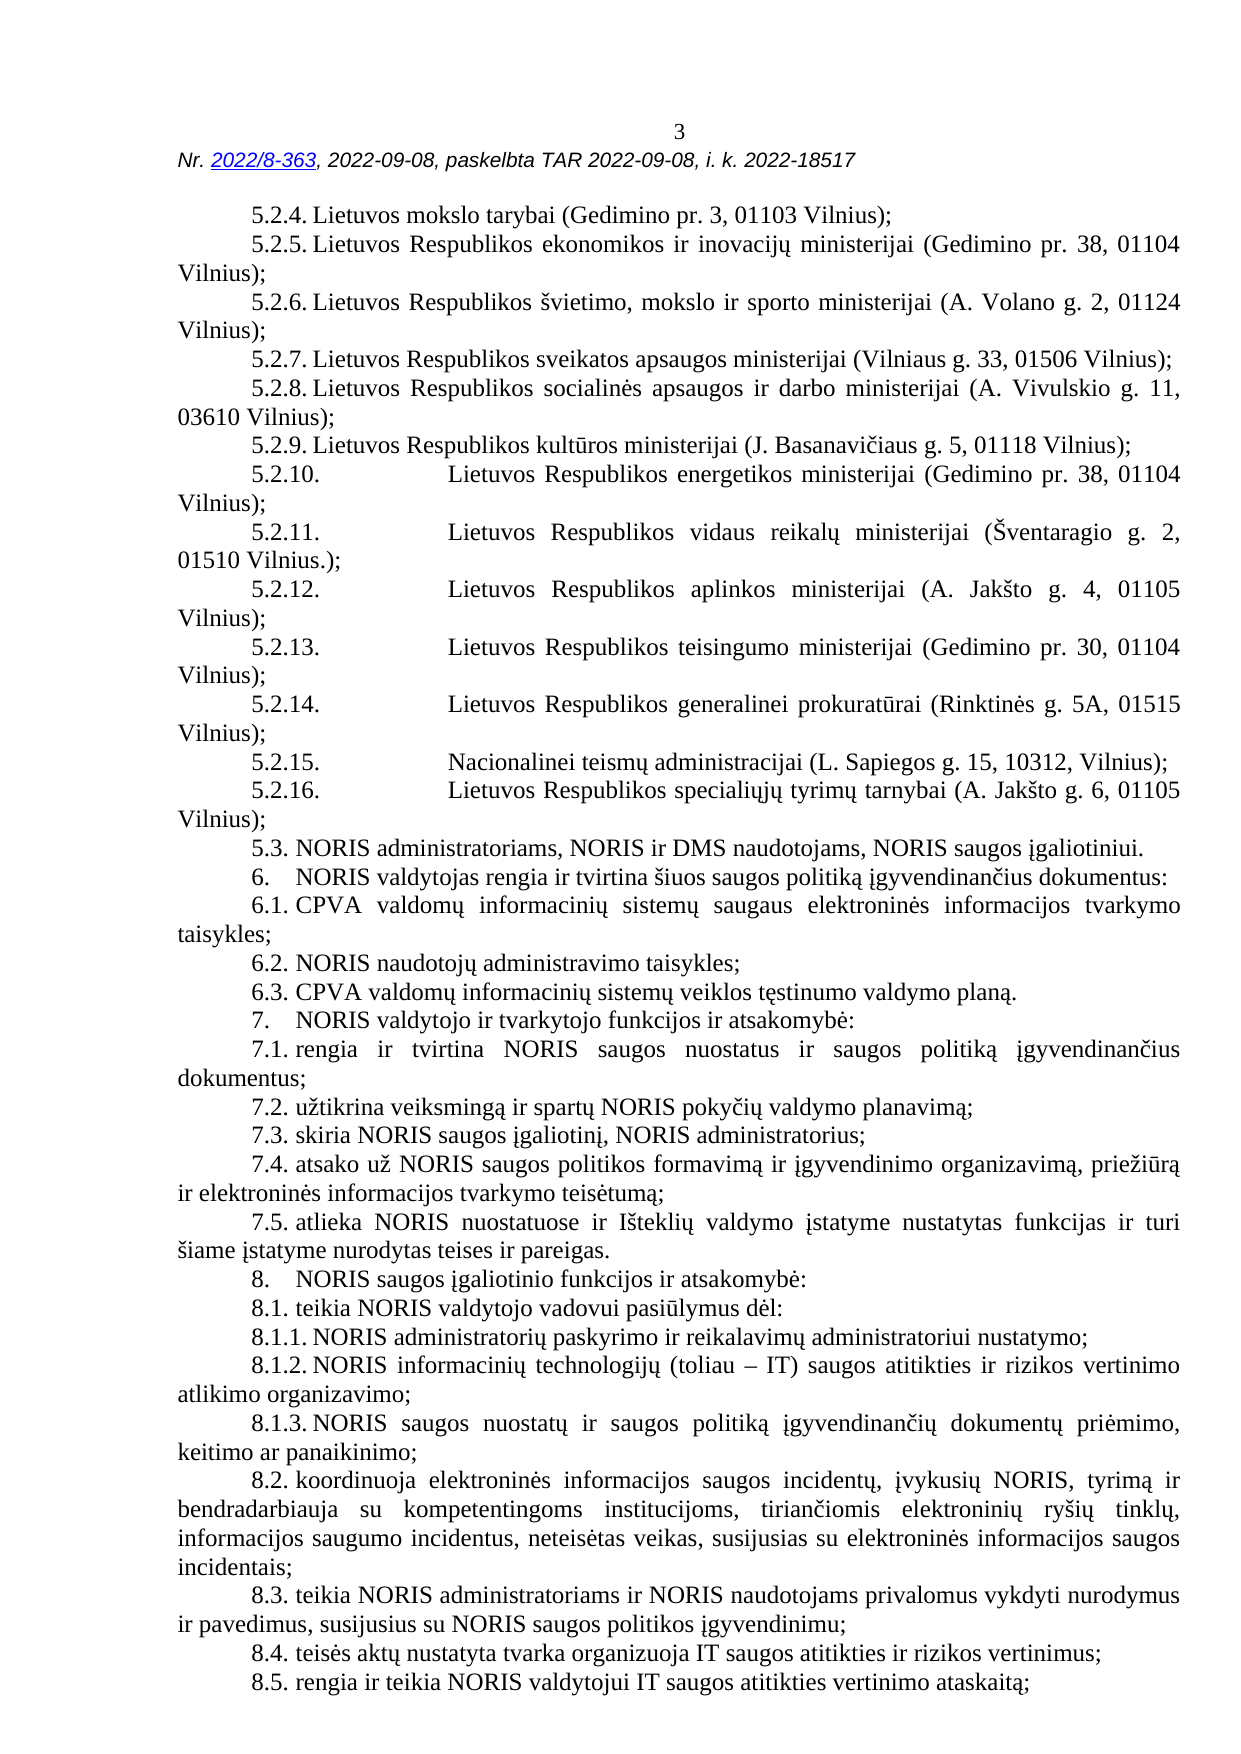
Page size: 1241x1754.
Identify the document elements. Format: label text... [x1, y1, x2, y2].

text 5.2.4. Lietuvos mokslo tarybai (Gedimino pr. 3, 01103 Vilnius); [177, 200, 1181, 229]
text 8.3. teikia NORIS administratoriams ir NORIS naudotojams privalomus vykdyti nurodymus ir pavedimus, susijusius su NORIS saugos politikos įgyvendinimu; [177, 1580, 1181, 1638]
text 8. NORIS saugos įgaliotinio funkcijos ir atsakomybė: [177, 1264, 1181, 1293]
text 5.2.6. Lietuvos Respublikos švietimo, mokslo ir sporto ministerijai (A. Volano g. 2, 01124 Vilnius); [177, 287, 1181, 344]
text 5.2.12. Lietuvos Respublikos aplinkos ministerijai (A. Jakšto g. 4, 01105 Vilnius); [177, 574, 1181, 632]
text 6. NORIS valdytojas rengia ir tvirtina šiuos saugos politiką įgyvendinančius dokumentus: [177, 862, 1181, 890]
text 5.2.15. Nacionalinei teismų administracijai (L. Sapiegos g. 15, 10312, Vilnius); [177, 747, 1181, 775]
text 5.2.7. Lietuvos Respublikos sveikatos apsaugos ministerijai (Vilniaus g. 33, 01506 Vilnius); [177, 344, 1181, 373]
text 8.1.3. NORIS saugos nuostatų ir saugos politiką įgyvendinančių dokumentų priėmimo, keitimo ar panaikinimo; [177, 1408, 1181, 1465]
text 8.5. rengia ir teikia NORIS valdytojui IT saugos atitikties vertinimo ataskaitą; [177, 1667, 1181, 1695]
text 5.2.10. Lietuvos Respublikos energetikos ministerijai (Gedimino pr. 38, 01104 Vilnius); [177, 459, 1181, 517]
text 6.3. CPVA valdomų informacinių sistemų veiklos tęstinumo valdymo planą. [177, 977, 1181, 1005]
text 8.1. teikia NORIS valdytojo vadovui pasiūlymus dėl: [177, 1293, 1181, 1322]
text 8.4. teisės aktų nustatyta tvarka organizuoja IT saugos atitikties ir rizikos vertinimus; [177, 1638, 1181, 1667]
text 5.2.16. Lietuvos Respublikos specialiųjų tyrimų tarnybai (A. Jakšto g. 6, 01105 Vilnius); [177, 775, 1181, 833]
text 6.2. NORIS naudotojų administravimo taisykles; [177, 948, 1181, 977]
text 8.1.2. NORIS informacinių technologijų (toliau – IT) saugos atitikties ir rizikos vertinimo atlikimo organizavimo; [177, 1350, 1181, 1408]
text 7.3. skiria NORIS saugos įgaliotinį, NORIS administratorius; [177, 1120, 1181, 1149]
text 5.2.5. Lietuvos Respublikos ekonomikos ir inovacijų ministerijai (Gedimino pr. 38, 01104 Vilnius); [177, 229, 1181, 287]
text 5.2.14. Lietuvos Respublikos generalinei prokuratūrai (Rinktinės g. 5A, 01515 Vilnius); [177, 689, 1181, 747]
text 5.2.13. Lietuvos Respublikos teisingumo ministerijai (Gedimino pr. 30, 01104 Vilnius); [177, 632, 1181, 689]
text 7.1. rengia ir tvirtina NORIS saugos nuostatus ir saugos politiką įgyvendinančius dokumentus; [177, 1034, 1181, 1092]
text Nr. 2022/8-363, 2022-09-08, paskelbta TAR 2022-09-08, i. k. 2022-18517 [177, 148, 1181, 172]
text 5.2.9. Lietuvos Respublikos kultūros ministerijai (J. Basanavičiaus g. 5, 01118 Vilnius); [177, 430, 1181, 459]
text 5.2.11. Lietuvos Respublikos vidaus reikalų ministerijai (Šventaragio g. 2, 01510 Vilnius.); [177, 517, 1181, 574]
text 7.4. atsako už NORIS saugos politikos formavimą ir įgyvendinimo organizavimą, priežiūrą ir elektroninės informacijos tvarkymo teisėtumą; [177, 1149, 1181, 1207]
text 5.2.8. Lietuvos Respublikos socialinės apsaugos ir darbo ministerijai (A. Vivulskio g. 11, 03610 Vilnius); [177, 373, 1181, 430]
text 7. NORIS valdytojo ir tvarkytojo funkcijos ir atsakomybė: [177, 1005, 1181, 1034]
text 7.2. užtikrina veiksmingą ir spartų NORIS pokyčių valdymo planavimą; [177, 1092, 1181, 1120]
text 5.3. NORIS administratoriams, NORIS ir DMS naudotojams, NORIS saugos įgaliotiniui. [177, 833, 1181, 862]
text 8.1.1. NORIS administratorių paskyrimo ir reikalavimų administratoriui nustatymo; [177, 1322, 1181, 1350]
text 6.1. CPVA valdomų informacinių sistemų saugaus elektroninės informacijos tvarkymo taisykles; [177, 890, 1181, 948]
text 7.5. atlieka NORIS nuostatuose ir Išteklių valdymo įstatyme nustatytas funkcijas ir turi šiame įstatyme nurodytas teises ir pareigas. [177, 1207, 1181, 1264]
text 8.2. koordinuoja elektroninės informacijos saugos incidentų, įvykusių NORIS, tyrimą ir bendradarbiauja su kompetentingoms institucijoms, tiriančiomis elektroninių ryšių tinklų, informacijos saugumo incidentus, neteisėtas veikas, susijusias su elektroninės informacijos saugos incidentais; [177, 1465, 1181, 1580]
